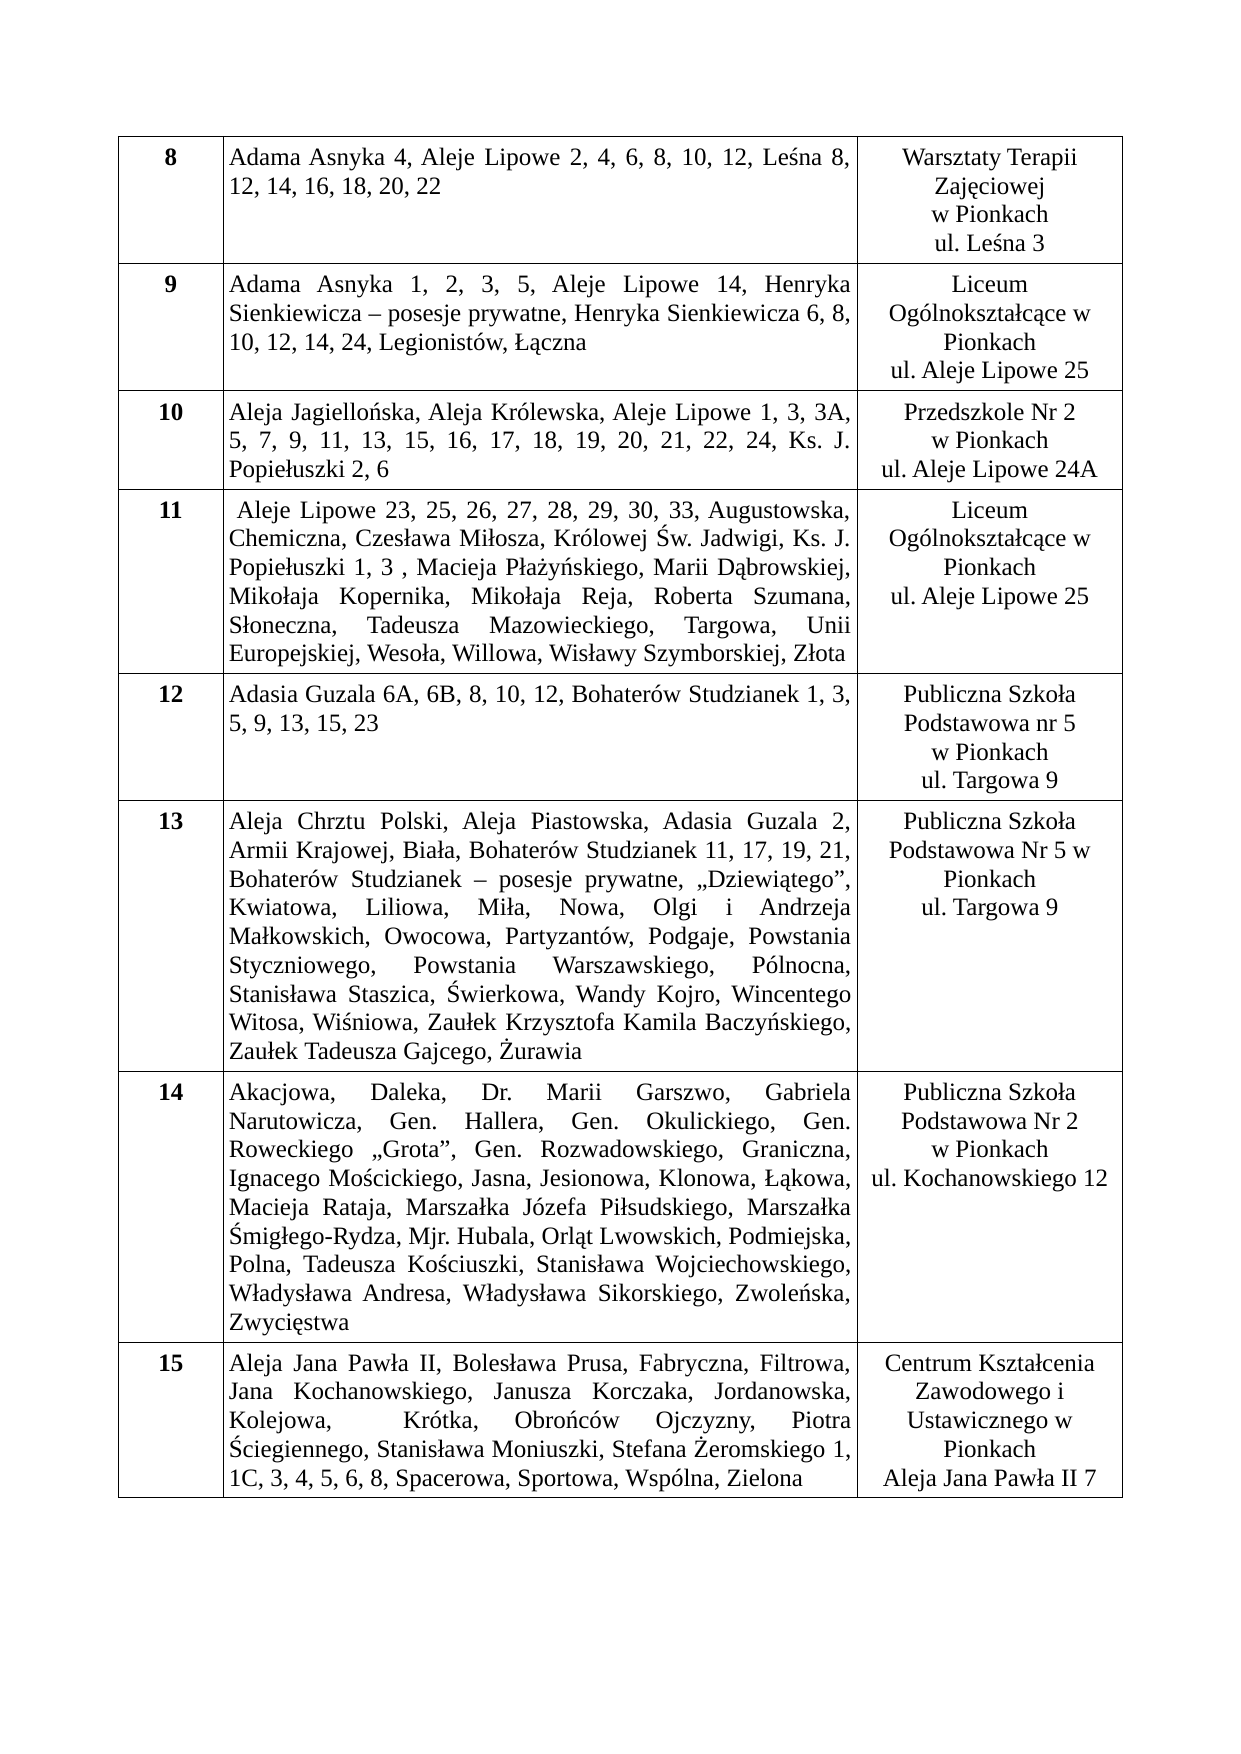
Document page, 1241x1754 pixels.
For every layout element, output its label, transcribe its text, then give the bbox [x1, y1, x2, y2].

table_cell 11 [119, 490, 223, 673]
table_cell Liceum Ogólnokształcące w Pionkach ul. Aleje Lipowe 25 [858, 490, 1122, 673]
table_cell Aleja Jagiellońska, Aleja Królewska, Aleje Lipowe 1, 3, 3A, 5, 7, 9, 11, 13, 15, 16, 17, 18, 19, 20, 21, 22, 24, Ks. J. Popiełuszki 2, 6 [224, 391, 857, 488]
table_cell 12 [119, 674, 223, 800]
table_cell 9 [119, 264, 223, 390]
table_cell Adama Asnyka 4, Aleje Lipowe 2, 4, 6, 8, 10, 12, Leśna 8, 12, 14, 16, 18, 20, 22 [224, 137, 857, 263]
table_cell Adasia Guzala 6A, 6B, 8, 10, 12, Bohaterów Studzianek 1, 3, 5, 9, 13, 15, 23 [224, 674, 857, 800]
table_cell Akacjowa, Daleka, Dr. Marii Garszwo, Gabriela Narutowicza, Gen. Hallera, Gen. Okulickiego, Gen. Roweckiego „Grota”, Gen. Rozwadowskiego, Graniczna, Ignacego Mościckiego, Jasna, Jesionowa, Klonowa, Łąkowa, Macieja Rataja, Marszałka Józefa Piłsudskiego, Marszałka Śmigłego-Rydza, Mjr. Hubala, Orląt Lwowskich, Podmiejska, Polna, Tadeusza Kościuszki, Stanisława Wojciechowskiego, Władysława Andresa, Władysława Sikorskiego, Zwoleńska, Zwycięstwa [224, 1072, 857, 1341]
table_cell 13 [119, 801, 223, 1071]
table_cell Publiczna Szkoła Podstawowa nr 5 w Pionkach ul. Targowa 9 [858, 674, 1122, 800]
table_cell Liceum Ogólnokształcące w Pionkach ul. Aleje Lipowe 25 [858, 264, 1122, 390]
table_cell 8 [119, 137, 223, 263]
table_cell Aleja Chrztu Polski, Aleja Piastowska, Adasia Guzala 2, Armii Krajowej, Biała, Bohaterów Studzianek 11, 17, 19, 21, Bohaterów Studzianek – posesje prywatne, „Dziewiątego”, Kwiatowa, Liliowa, Miła, Nowa, Olgi i Andrzeja Małkowskich, Owocowa, Partyzantów, Podgaje, Powstania Styczniowego, Powstania Warszawskiego, Pólnocna, Stanisława Staszica, Świerkowa, Wandy Kojro, Wincentego Witosa, Wiśniowa, Zaułek Krzysztofa Kamila Baczyńskiego, Zaułek Tadeusza Gajcego, Żurawia [224, 801, 857, 1071]
table_cell 10 [119, 391, 223, 488]
table_cell 15 [119, 1343, 223, 1497]
table_cell Publiczna Szkoła Podstawowa Nr 5 w Pionkach ul. Targowa 9 [858, 801, 1122, 1071]
table_cell Aleja Jana Pawła II, Bolesława Prusa, Fabryczna, Filtrowa, Jana Kochanowskiego, Janusza Korczaka, Jordanowska, Kolejowa, Krótka, Obrońców Ojczyzny, Piotra Ściegiennego, Stanisława Moniuszki, Stefana Żeromskiego 1, 1C, 3, 4, 5, 6, 8, Spacerowa, Sportowa, Wspólna, Zielona [224, 1343, 857, 1497]
table_cell Przedszkole Nr 2 w Pionkach ul. Aleje Lipowe 24A [858, 391, 1122, 488]
table_cell Centrum Kształcenia Zawodowego i Ustawicznego w Pionkach Aleja Jana Pawła II 7 [858, 1343, 1122, 1497]
table_cell Warsztaty Terapii Zajęciowej w Pionkach ul. Leśna 3 [858, 137, 1122, 263]
table_cell 14 [119, 1072, 223, 1341]
table_cell Publiczna Szkoła Podstawowa Nr 2 w Pionkach ul. Kochanowskiego 12 [858, 1072, 1122, 1341]
table_cell Aleje Lipowe 23, 25, 26, 27, 28, 29, 30, 33, Augustowska, Chemiczna, Czesława Miłosza, Królowej Św. Jadwigi, Ks. J. Popiełuszki 1, 3 , Macieja Płażyńskiego, Marii Dąbrowskiej, Mikołaja Kopernika, Mikołaja Reja, Roberta Szumana, Słoneczna, Tadeusza Mazowieckiego, Targowa, Unii Europejskiej, Wesoła, Willowa, Wisławy Szymborskiej, Złota [224, 490, 857, 673]
table_cell Adama Asnyka 1, 2, 3, 5, Aleje Lipowe 14, Henryka Sienkiewicza – posesje prywatne, Henryka Sienkiewicza 6, 8, 10, 12, 14, 24, Legionistów, Łączna [224, 264, 857, 390]
